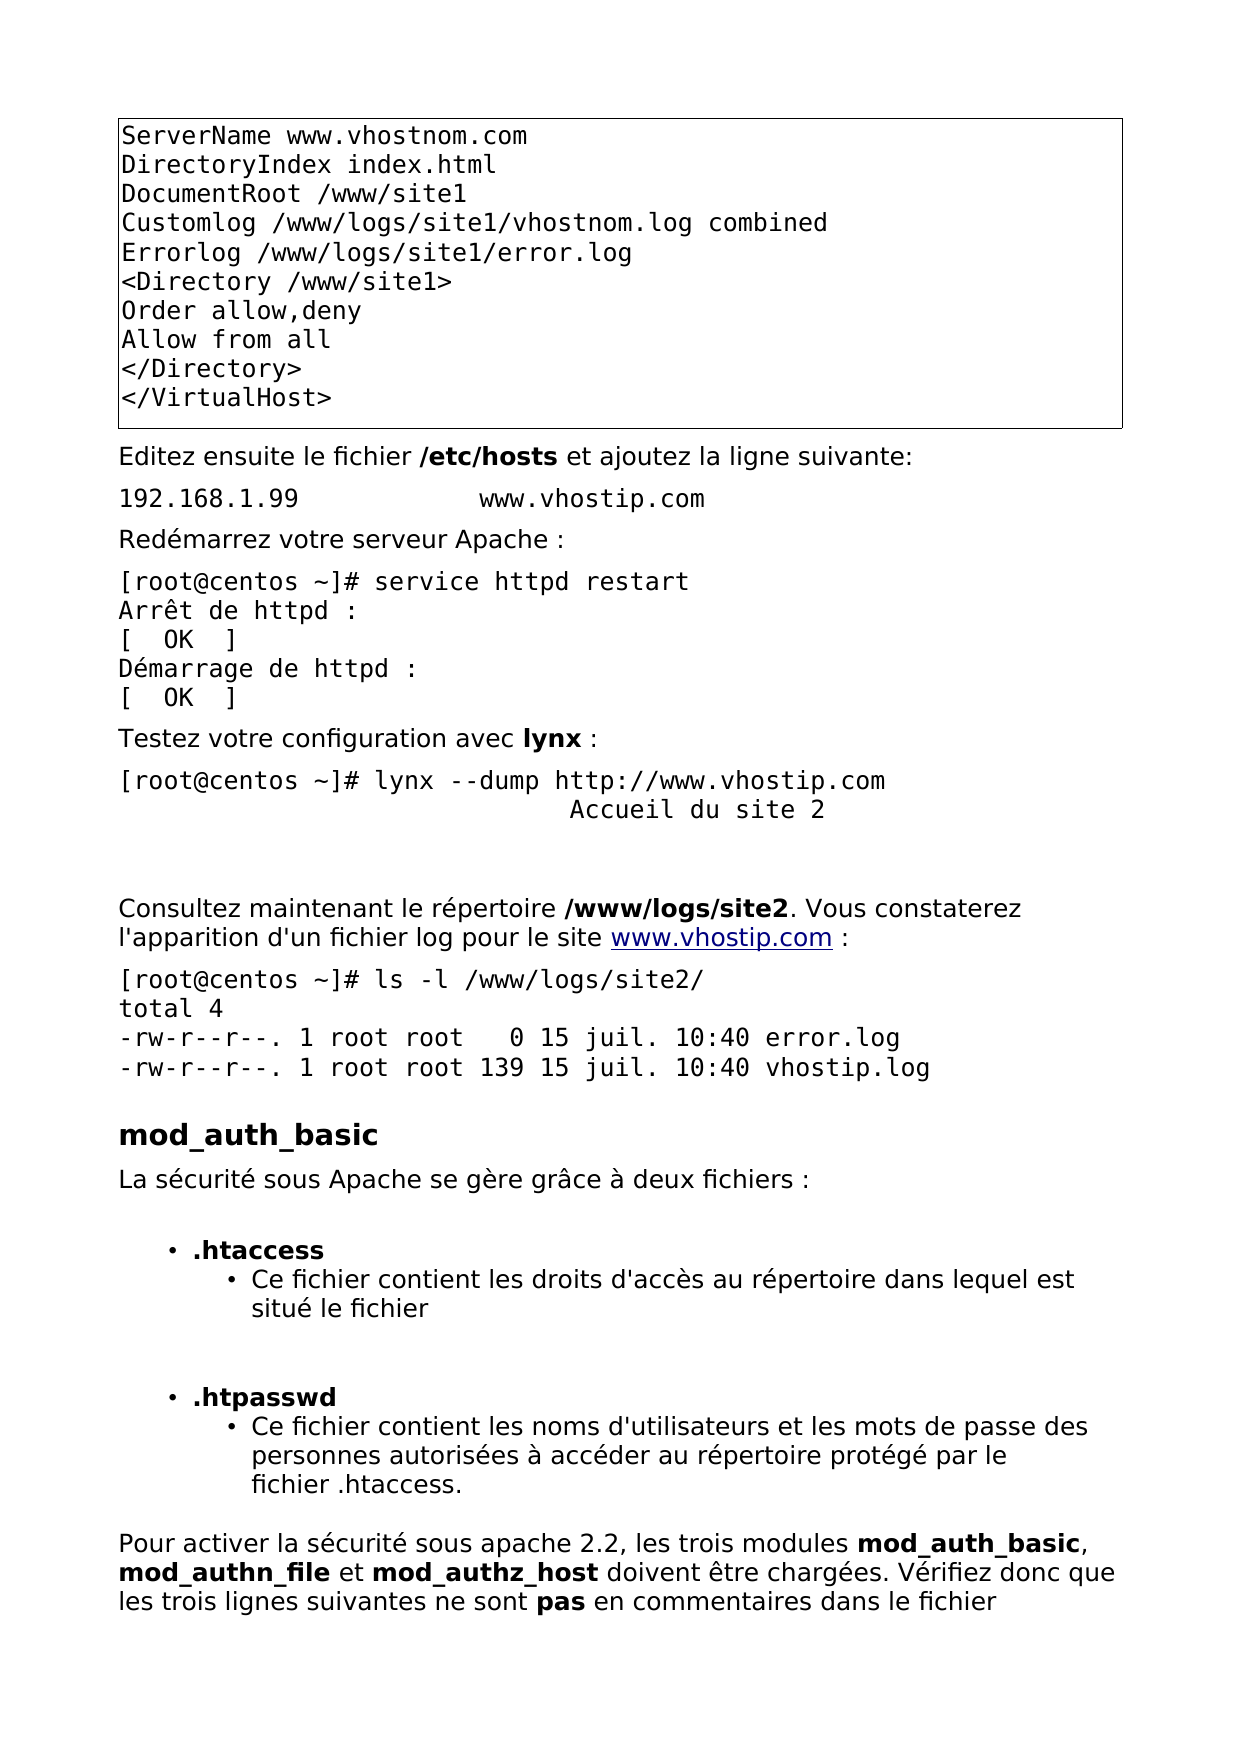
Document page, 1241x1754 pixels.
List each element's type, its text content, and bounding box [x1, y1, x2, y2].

text Editez ensuite le fichier /etc/hosts et ajoutez la ligne suivante: [118, 442, 1122, 472]
text [root@centos ~]# service httpd restart Arrêt de httpd : [ OK ] Démarrage de httpd : [ OK ] [118, 567, 1122, 712]
subtitle mod_auth_basic [118, 1119, 1122, 1153]
list Ce fichier contient les noms d'utilisateurs et les mots de passe des personnes autorisées à accéder au répertoire protégé par le fichier .htaccess. [236, 1412, 1122, 1499]
text Redémarrez votre serveur Apache : [118, 525, 1122, 554]
text La sécurité sous Apache se gère grâce à deux fichiers : [118, 1165, 1122, 1194]
text [root@centos ~]# lynx --dump http://www.vhostip.com Accueil du site 2 [118, 766, 1122, 883]
text 192.168.1.99 www.vhostip.com [118, 484, 1122, 513]
table_header ServerName www.vhostnom.com DirectoryIndex index.html DocumentRoot /www/site1 Customlog /www/logs/site1/vhostnom.log combined Errorlog /www/logs/site1/error.log <Directory /www/site1> Order allow,deny Allow from all </Directory> </VirtualHost> [119, 119, 1122, 427]
text Consultez maintenant le répertoire /www/logs/site2. Vous constaterez l'apparition d'un fichier log pour le site www.vhostip.com : [118, 894, 1122, 953]
text [root@centos ~]# ls -l /www/logs/site2/ total 4 -rw-r--r--. 1 root root 0 15 juil. 10:40 error.log -rw-r--r--. 1 root root 139 15 juil. 10:40 vhostip.log [118, 965, 1122, 1082]
text Pour activer la sécurité sous apache 2.2, les trois modules mod_auth_basic, mod_authn_file et mod_authz_host doivent être chargées. Vérifiez donc que les trois lignes suivantes ne sont pas en commentaires dans le fichier [118, 1529, 1122, 1616]
list Ce fichier contient les droits d'accès au répertoire dans lequel est situé le fichier [236, 1265, 1122, 1324]
list .htaccess [177, 1236, 1122, 1265]
list .htpasswd [177, 1383, 1122, 1412]
text Testez votre configuration avec lynx : [118, 724, 1122, 753]
